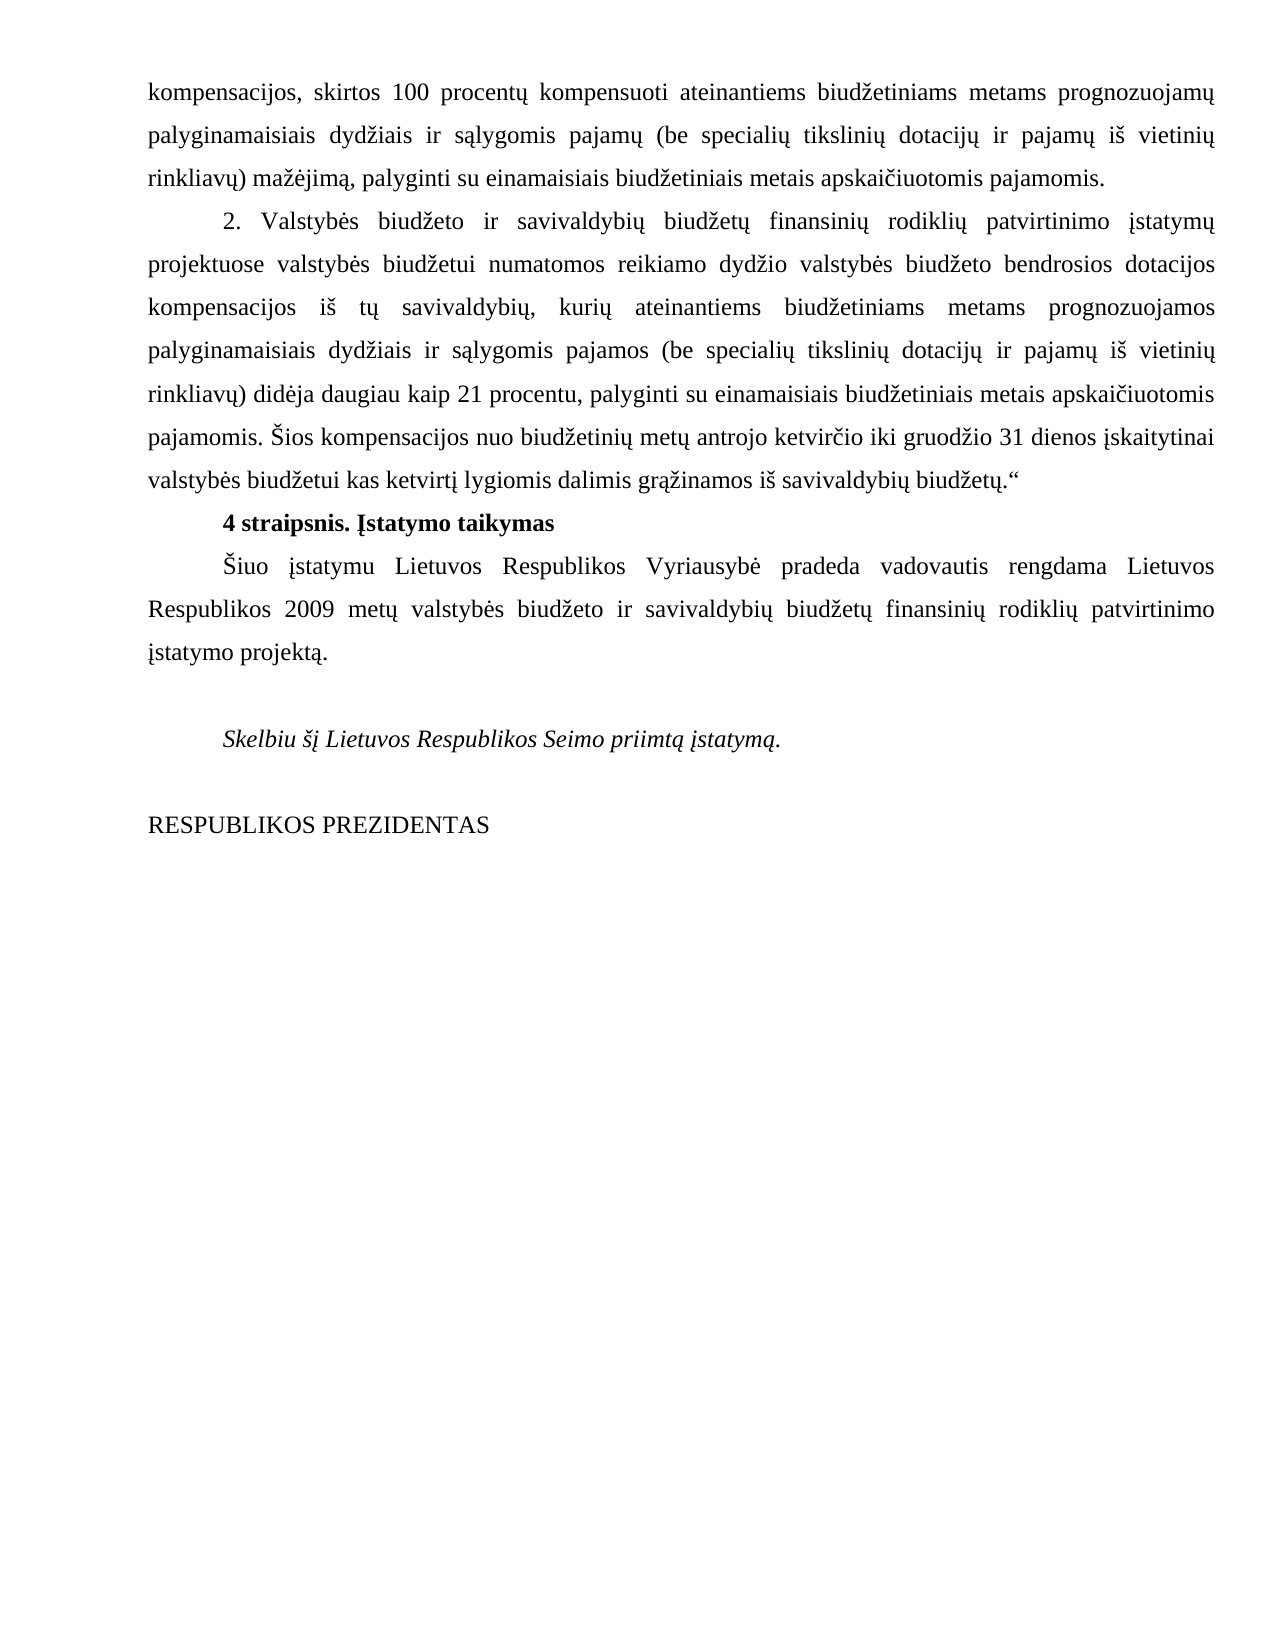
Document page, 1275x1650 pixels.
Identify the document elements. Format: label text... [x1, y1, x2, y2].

text RESPUBLIKOS PREZIDENTAS [148, 810, 1216, 839]
text 4 straipsnis. Įstatymo taikymas [148, 508, 1216, 537]
text kompensacijos, skirtos 100 procentų kompensuoti ateinantiems biudžetiniams metams prognozuojamų palyginamaisiais dydžiais ir sąlygomis pajamų (be specialių tikslinių dotacijų ir pajamų iš vietinių rinkliavų) mažėjimą, palyginti su einamaisiais biudžetiniais metais apskaičiuotomis pajamomis. [148, 77, 1216, 192]
text Šiuo įstatymu Lietuvos Respublikos Vyriausybė pradeda vadovautis rengdama Lietuvos Respublikos 2009 metų valstybės biudžeto ir savivaldybių biudžetų finansinių rodiklių patvirtinimo įstatymo projektą. [148, 551, 1216, 666]
text Skelbiu šį Lietuvos Respublikos Seimo priimtą įstatymą. [148, 724, 1216, 752]
text 2. Valstybės biudžeto ir savivaldybių biudžetų finansinių rodiklių patvirtinimo įstatymų projektuose valstybės biudžetui numatomos reikiamo dydžio valstybės biudžeto bendrosios dotacijos kompensacijos iš tų savivaldybių, kurių ateinantiems biudžetiniams metams prognozuojamos palyginamaisiais dydžiais ir sąlygomis pajamos (be specialių tikslinių dotacijų ir pajamų iš vietinių rinkliavų) didėja daugiau kaip 21 procentu, palyginti su einamaisiais biudžetiniais metais apskaičiuotomis pajamomis. Šios kompensacijos nuo biudžetinių metų antrojo ketvirčio iki gruodžio 31 dienos įskaitytinai valstybės biudžetui kas ketvirtį lygiomis dalimis grąžinamos iš savivaldybių biudžetų.“ [148, 206, 1216, 494]
